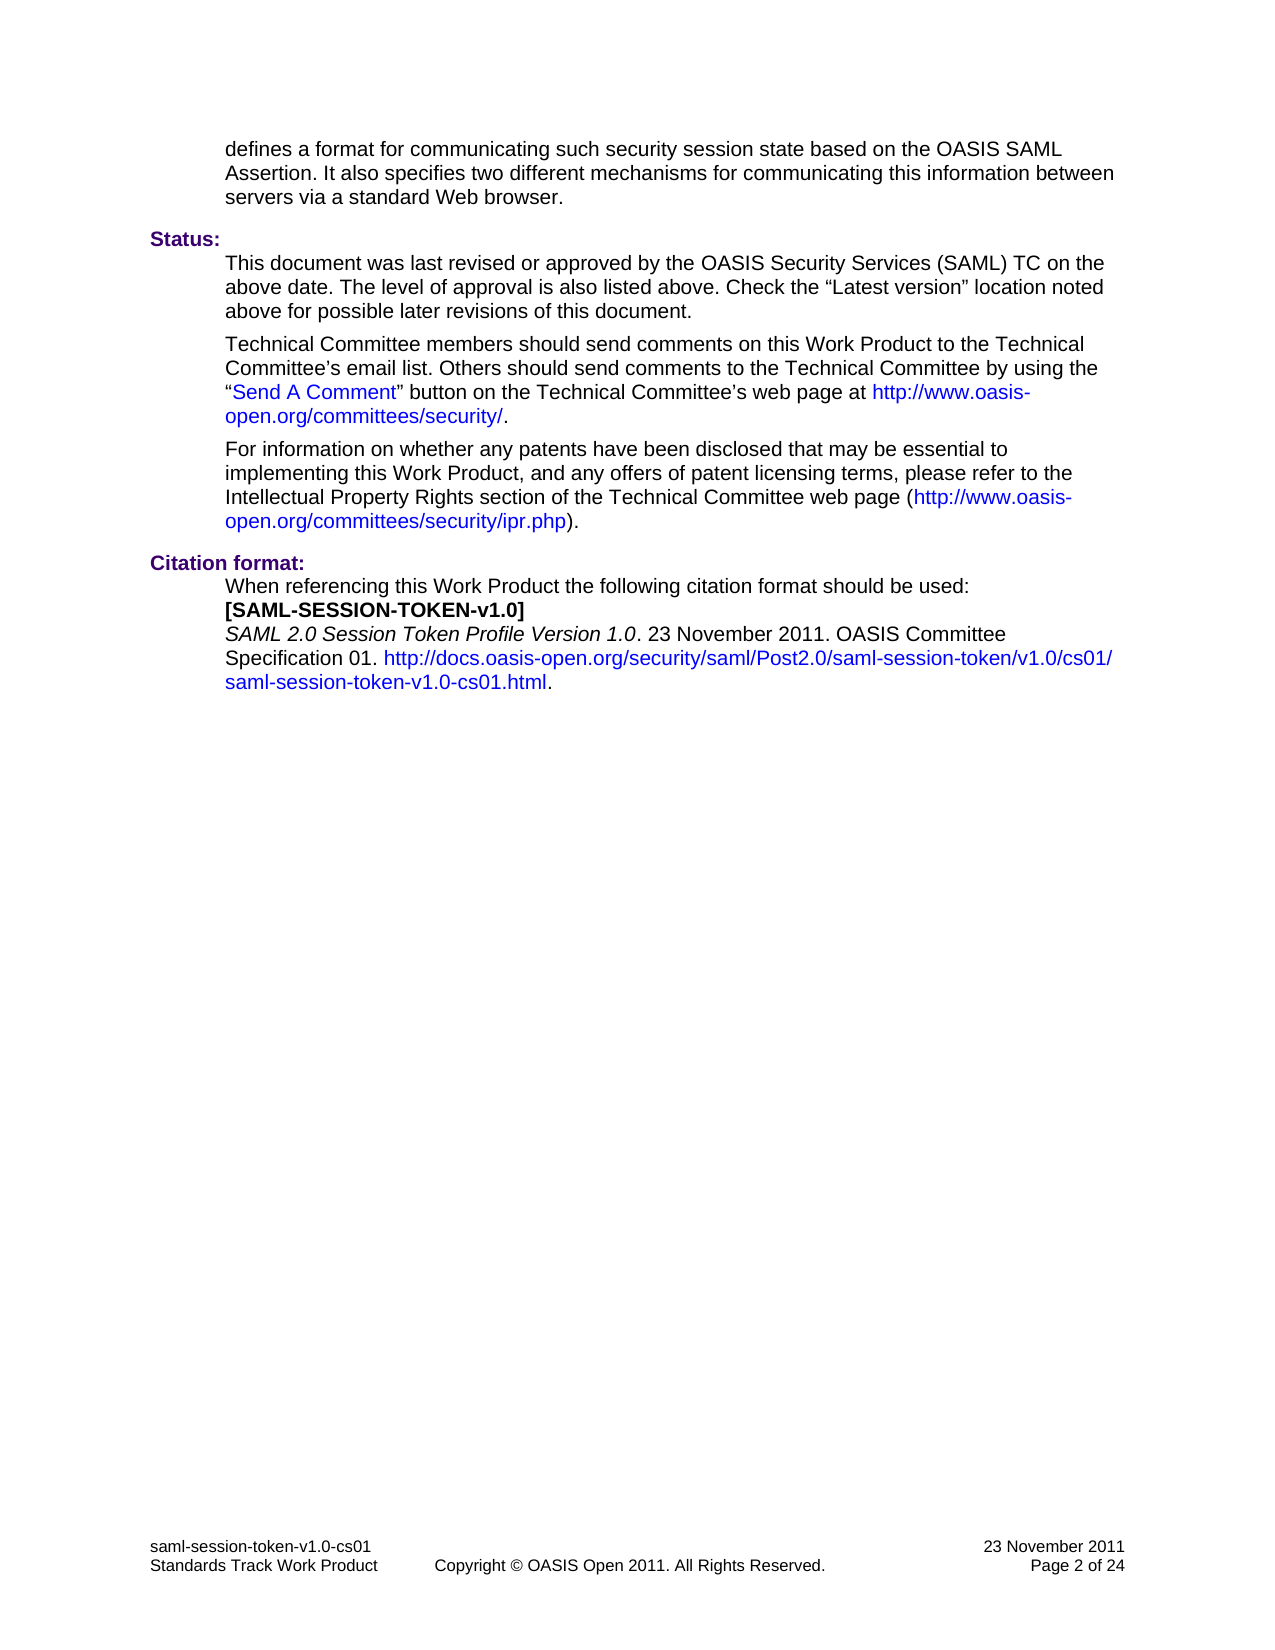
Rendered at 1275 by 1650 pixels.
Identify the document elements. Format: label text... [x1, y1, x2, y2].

text defines a format for communicating such security session state based on the OASIS SAML Assertion. It also specifies two different mechanisms for communicating this information between servers via a standard Web browser. [225, 137, 1125, 209]
title Status: [150, 227, 1125, 251]
title SAML 2.0 Session Token Profile Version 1.0. 23 November 2011. OASIS Committee Specification 01. http://docs.oasis-open.org/security/saml/Post2.0/saml-session-token/v1.0/cs01/saml-session-token-v1.0-cs01.html. [225, 622, 1125, 694]
text For information on whether any patents have been disclosed that may be essential to implementing this Work Product, and any offers of patent licensing terms, please refer to the Intellectual Property Rights section of the Technical Committee web page (http://www.oasis-open.org/committees/security/ipr.php). [225, 437, 1125, 532]
text This document was last revised or approved by the OASIS Security Services (SAML) TC on the above date. The level of approval is also listed above. Check the “Latest version” location noted above for possible later revisions of this document. [225, 251, 1125, 323]
title Citation format: [150, 550, 1125, 574]
title [SAML-SESSION-TOKEN-v1.0] [225, 598, 1125, 622]
text Technical Committee members should send comments on this Work Product to the Technical Committee’s email list. Others should send comments to the Technical Committee by using the “Send A Comment” button on the Technical Committee’s web page at http://www.oasis-open.org/committees/security/. [225, 332, 1125, 428]
title When referencing this Work Product the following citation format should be used: [225, 574, 1125, 598]
